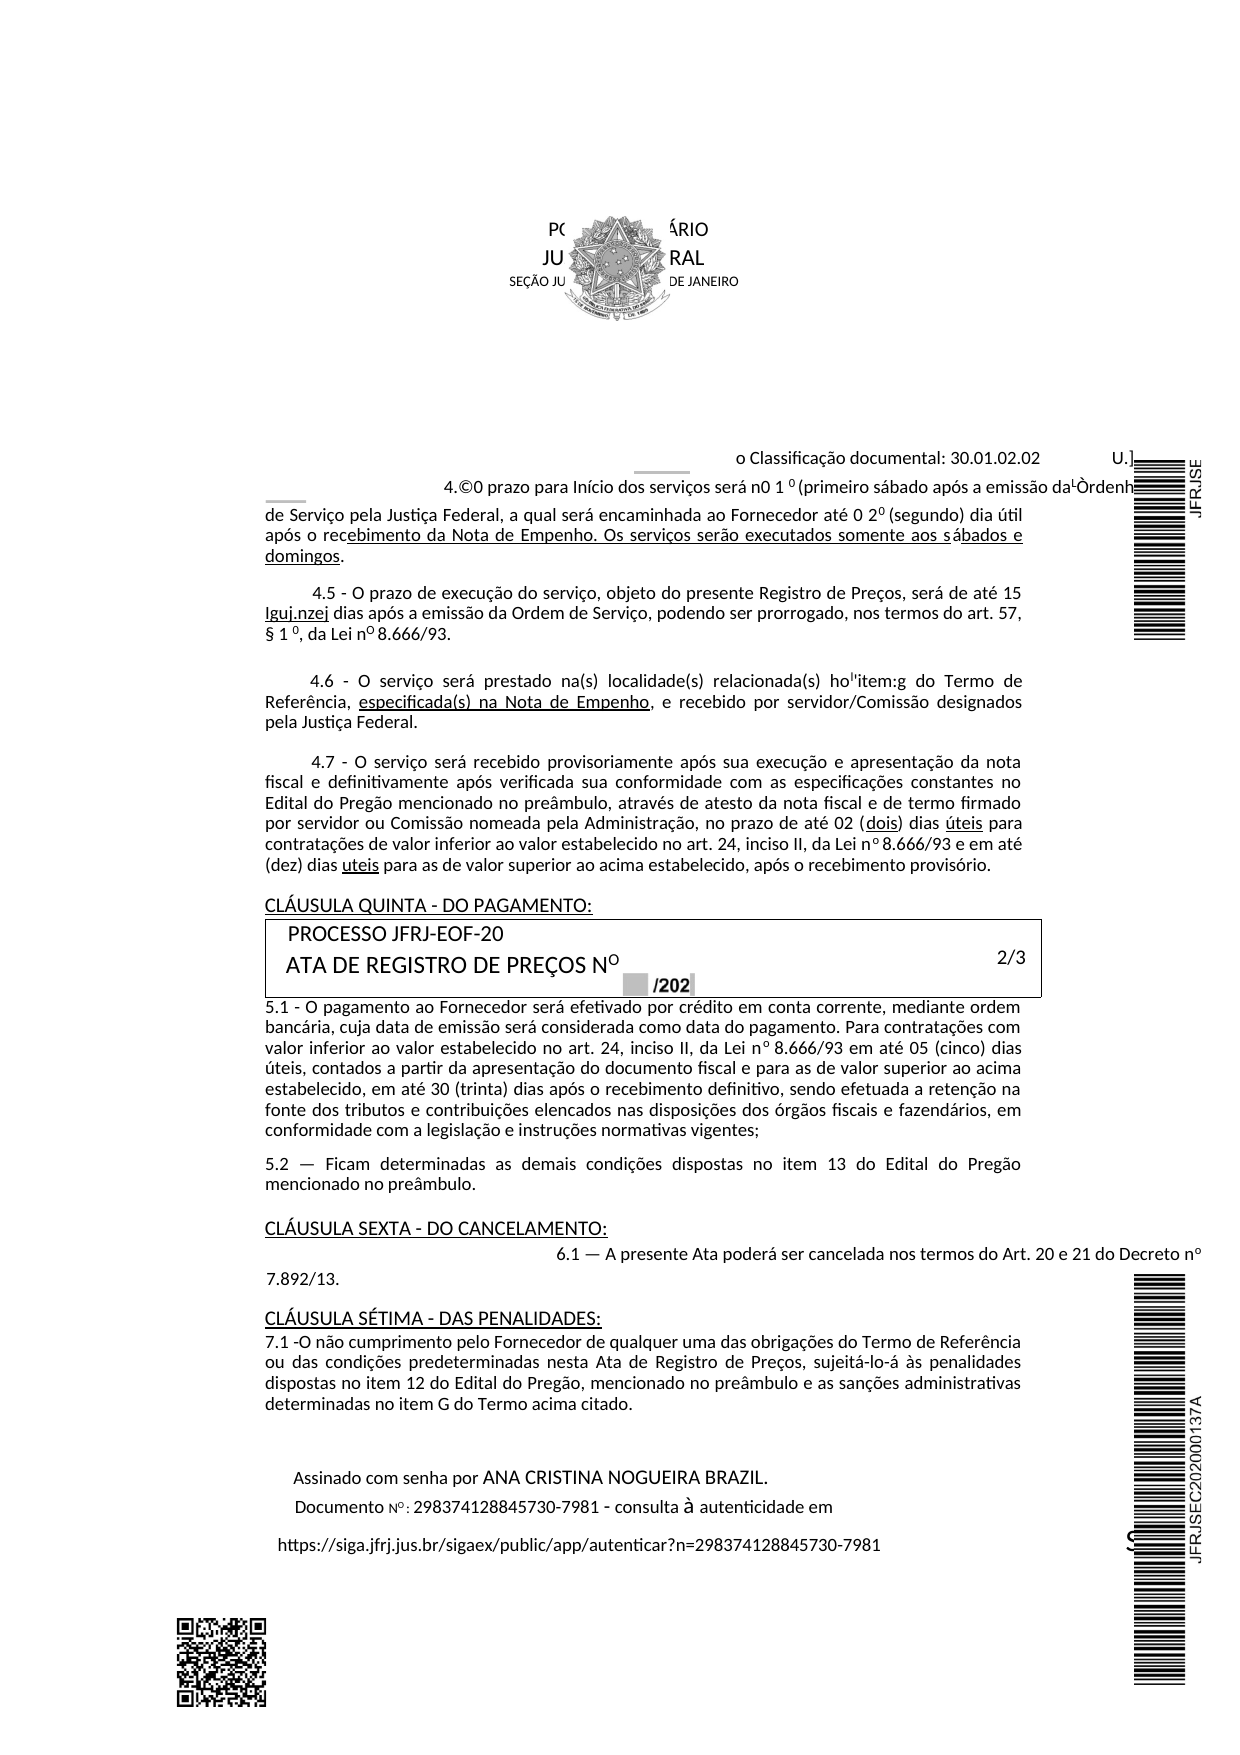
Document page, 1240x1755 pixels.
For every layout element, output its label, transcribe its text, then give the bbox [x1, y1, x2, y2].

text CLÁUSULA SEXTA - DO CANCELAMENTO: [264, 1215, 1201, 1241]
table_header PROCESSO JFRJ-EOF-20 ATA DE REGISTRO DE PREÇOS NO [266, 920, 875, 996]
text 4.6 - O serviço será prestado na(s) localidade(s) relacionada(s) hol'item:g do Termo de Referência, especificada(s) na Nota de Empenho, e recebido por servidor/Comissão designados pela Justiça Federal. [265, 671, 1023, 733]
text o Classificação documental: 30.01.02.02 U.] [706, 446, 1201, 469]
text 7.1 -O não cumprimento pelo Fornecedor de qualquer uma das obrigações do Termo de Referência ou das condições predeterminadas nesta Ata de Registro de Preços, sujeitá-lo-á às penalidades dispostas no item 12 do Edital do Pregão, mencionado no preâmbulo e as sanções administrativas determinadas no item G do Termo acima citado. [265, 1332, 1023, 1415]
text de Serviço pela Justiça Federal, a qual será encaminhada ao Fornecedor até 0 20 (segundo) dia útil após o recebimento da Nota de Empenho. Os serviços serão executados somente aos sábados e domingos. [265, 505, 1023, 567]
text 5.1 - O pagamento ao Fornecedor será efetivado por crédito em conta corrente, mediante ordem bancária, cuja data de emissão será considerada como data do pagamento. Para contratações com valor inferior ao valor estabelecido no art. 24, inciso II, da Lei no 8.666/93 em até 05 (cinco) dias úteis, contados a partir da apresentação do documento fiscal e para as de valor superior ao acima estabelecido, em até 30 (trinta) dias após o recebimento definitivo, sendo efetuada a retenção na fonte dos tributos e contribuições elencados nas disposições dos órgãos fiscais e fazendários, em conformidade com a legislação e instruções normativas vigentes; [265, 998, 1023, 1141]
text 5.2 — Ficam determinadas as demais condições dispostas no item 13 do Edital do Pregão mencionado no preâmbulo. [265, 1154, 1023, 1195]
text 4.5 - O prazo de execução do serviço, objeto do presente Registro de Preços, será de até 15 Iguj.nzej dias após a emissão da Ordem de Serviço, podendo ser prorrogado, nos termos do art. 57, § 1 0, da Lei nO 8.666/93. [265, 583, 1023, 645]
text CLÁUSULA SÉTIMA - DAS PENALIDADES: [264, 1306, 1134, 1331]
text 7.892/13. [266, 1267, 1201, 1290]
text 6.1 — A presente Ata poderá ser cancelada nos termos do Art. 20 e 21 do Decreto no [266, 1242, 1201, 1265]
text 4.©0 prazo para Início dos serviços será n0 1 0 (primeiro sábado após a emissão daLÒrdenh [266, 475, 1134, 498]
table_header 2/3 [875, 920, 1041, 996]
text 4.7 - O serviço será recebido provisoriamente após sua execução e apresentação da nota fiscal e definitivamente após verificada sua conformidade com as especificações constantes no Edital do Pregão mencionado no preâmbulo, através de atesto da nota fiscal e de termo firmado por servidor ou Comissão nomeada pela Administração, no prazo de até 02 (dois) dias úteis para contratações de valor inferior ao valor estabelecido no art. 24, inciso II, da Lei no 8.666/93 e em até (dez) dias uteis para as de valor superior ao acima estabelecido, após o recebimento provisório. [265, 752, 1023, 876]
text CLÁUSULA QUINTA - DO PAGAMENTO: [264, 892, 1201, 917]
